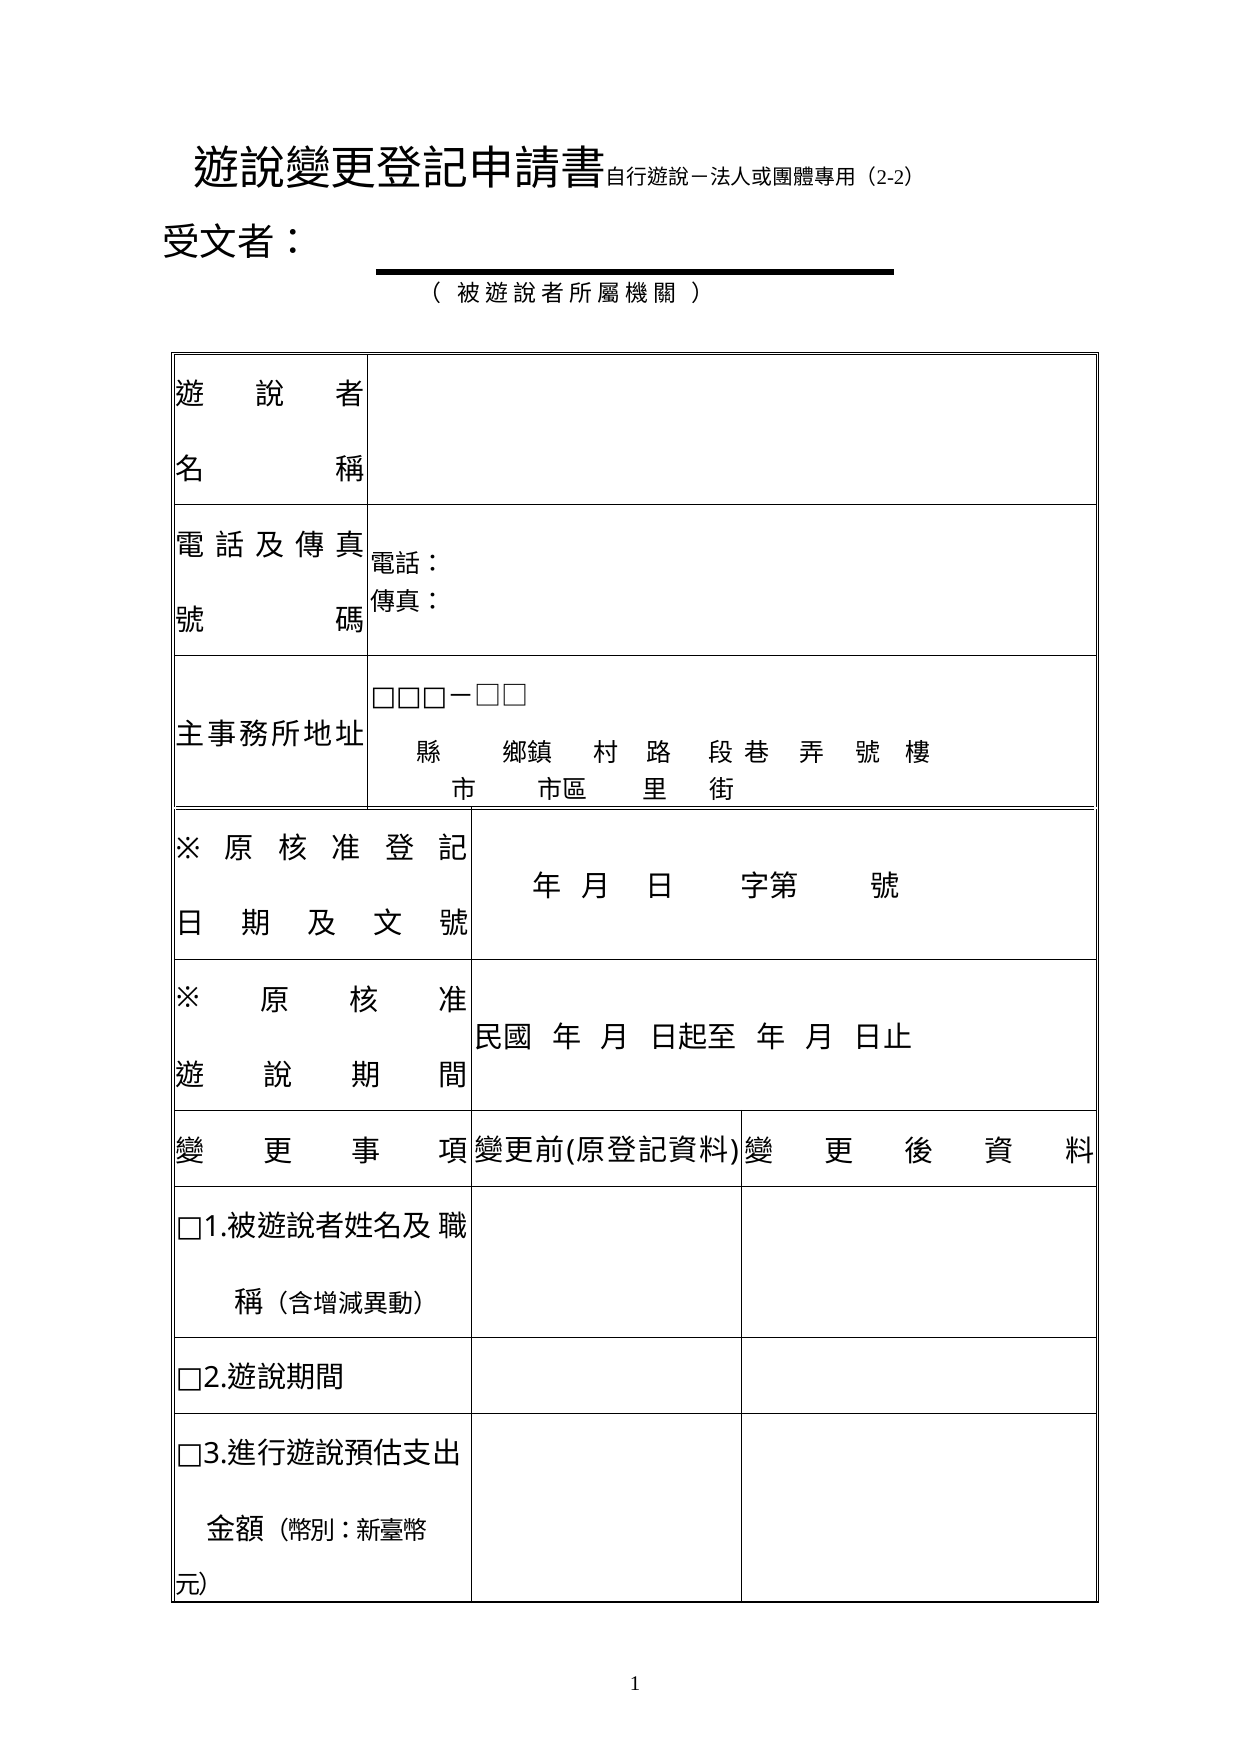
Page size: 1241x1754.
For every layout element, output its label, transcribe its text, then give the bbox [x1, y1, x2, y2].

table_cell [472, 1414, 741, 1601]
table_cell □3.進行遊說預估支出 金額（幣別：新臺幣元） [175, 1414, 471, 1601]
table_cell [472, 1338, 741, 1413]
table_header （ 被 遊 說 者 所 屬 機 關 ） [376, 275, 894, 308]
table_cell [742, 1338, 1096, 1413]
table_cell 民國 年 月 日起至 年 月 日止 [472, 960, 1096, 1110]
table_cell [742, 1187, 1096, 1337]
table_cell □1.被遊說者姓名及 職稱（含增減異動） [175, 1187, 471, 1337]
table_cell 變更後資料 [742, 1111, 1096, 1186]
table_cell [742, 1414, 1096, 1601]
table_cell 電話： 傳真： [368, 505, 1096, 655]
table_cell □2.遊說期間 [175, 1338, 471, 1413]
table_cell 變更前(原登記資料) [472, 1111, 741, 1186]
table_cell [472, 1187, 741, 1337]
table_cell 變更事項 [175, 1111, 471, 1186]
text 遊說變更登記申請書自行遊說－法人或團體專用（2-2） [84, 127, 1092, 202]
table_cell □□□－□□ 縣 鄉鎮 村 路 段 巷 弄 號 樓 市 市區 里 街 [368, 656, 1096, 806]
table_cell 年 月 日 字第 號 [472, 806, 1097, 959]
table_cell ※原核准 遊說期間 [175, 960, 471, 1110]
table_cell ※原核准登記 日期及文號 [173, 806, 471, 959]
table_cell 電話及傳真 號碼 [175, 505, 367, 655]
table_cell 主事務所地址 [175, 656, 367, 806]
text 受文者： [87, 202, 1092, 277]
table_header 遊說者 名稱 [175, 355, 367, 504]
table_header [368, 355, 1096, 504]
